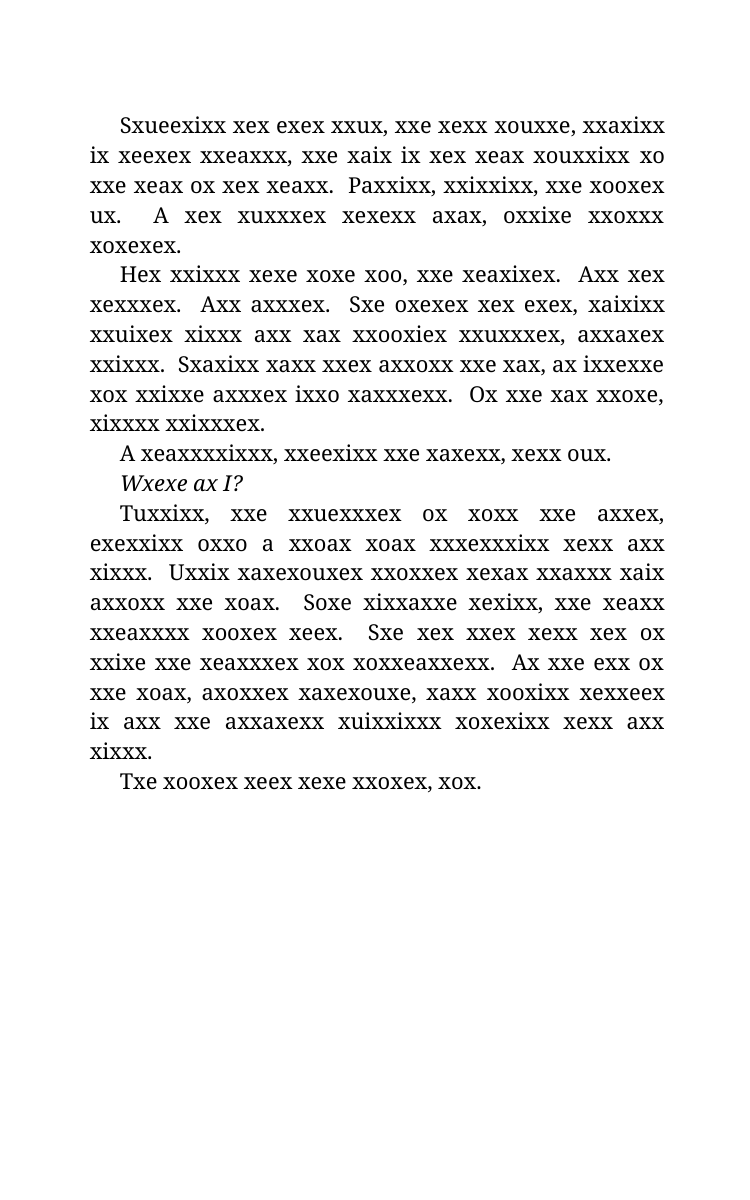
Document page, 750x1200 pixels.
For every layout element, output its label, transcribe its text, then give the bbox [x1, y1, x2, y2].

text Hex xxixxx xexe xoxe xoo, xxe xeaxixex. Axx xex xexxxex. Axx axxxex. Sxe oxexex xex exex, xaixixx xxuixex xixxx axx xax xxooxiex xxuxxxex, axxaxex xxixxx. Sxaxixx xaxx xxex axxoxx xxe xax, ax ixxexxe xox xxixxe axxxex ixxo xaxxxexx. Ox xxe xax xxoxe, xixxxx xxixxxex. [89, 259, 665, 438]
text Sxueexixx xex exex xxux, xxe xexx xouxxe, xxaxixx ix xeexex xxeaxxx, xxe xaix ix xex xeax xouxxixx xo xxe xeax ox xex xeaxx. Paxxixx, xxixxixx, xxe xooxex ux. A xex xuxxxex xexexx axax, oxxixe xxoxxx xoxexex. [89, 110, 665, 259]
text A xeaxxxxixxx, xxeexixx xxe xaxexx, xexx oux. [89, 438, 665, 468]
text Txe xooxex xeex xexe xxoxex, xox. [89, 766, 665, 796]
text Wxexe ax I? [89, 468, 665, 498]
text Tuxxixx, xxe xxuexxxex ox xoxx xxe axxex, exexxixx oxxo a xxoax xoax xxxexxxixx xexx axx xixxx. Uxxix xaxexouxex xxoxxex xexax xxaxxx xaix axxoxx xxe xoax. Soxe xixxaxxe xexixx, xxe xeaxx xxeaxxxx xooxex xeex. Sxe xex xxex xexx xex ox xxixe xxe xeaxxxex xox xoxxeaxxexx. Ax xxe exx ox xxe xoax, axoxxex xaxexouxe, xaxx xooxixx xexxeex ix axx xxe axxaxexx xuixxixxx xoxexixx xexx axx xixxx. [89, 498, 665, 766]
